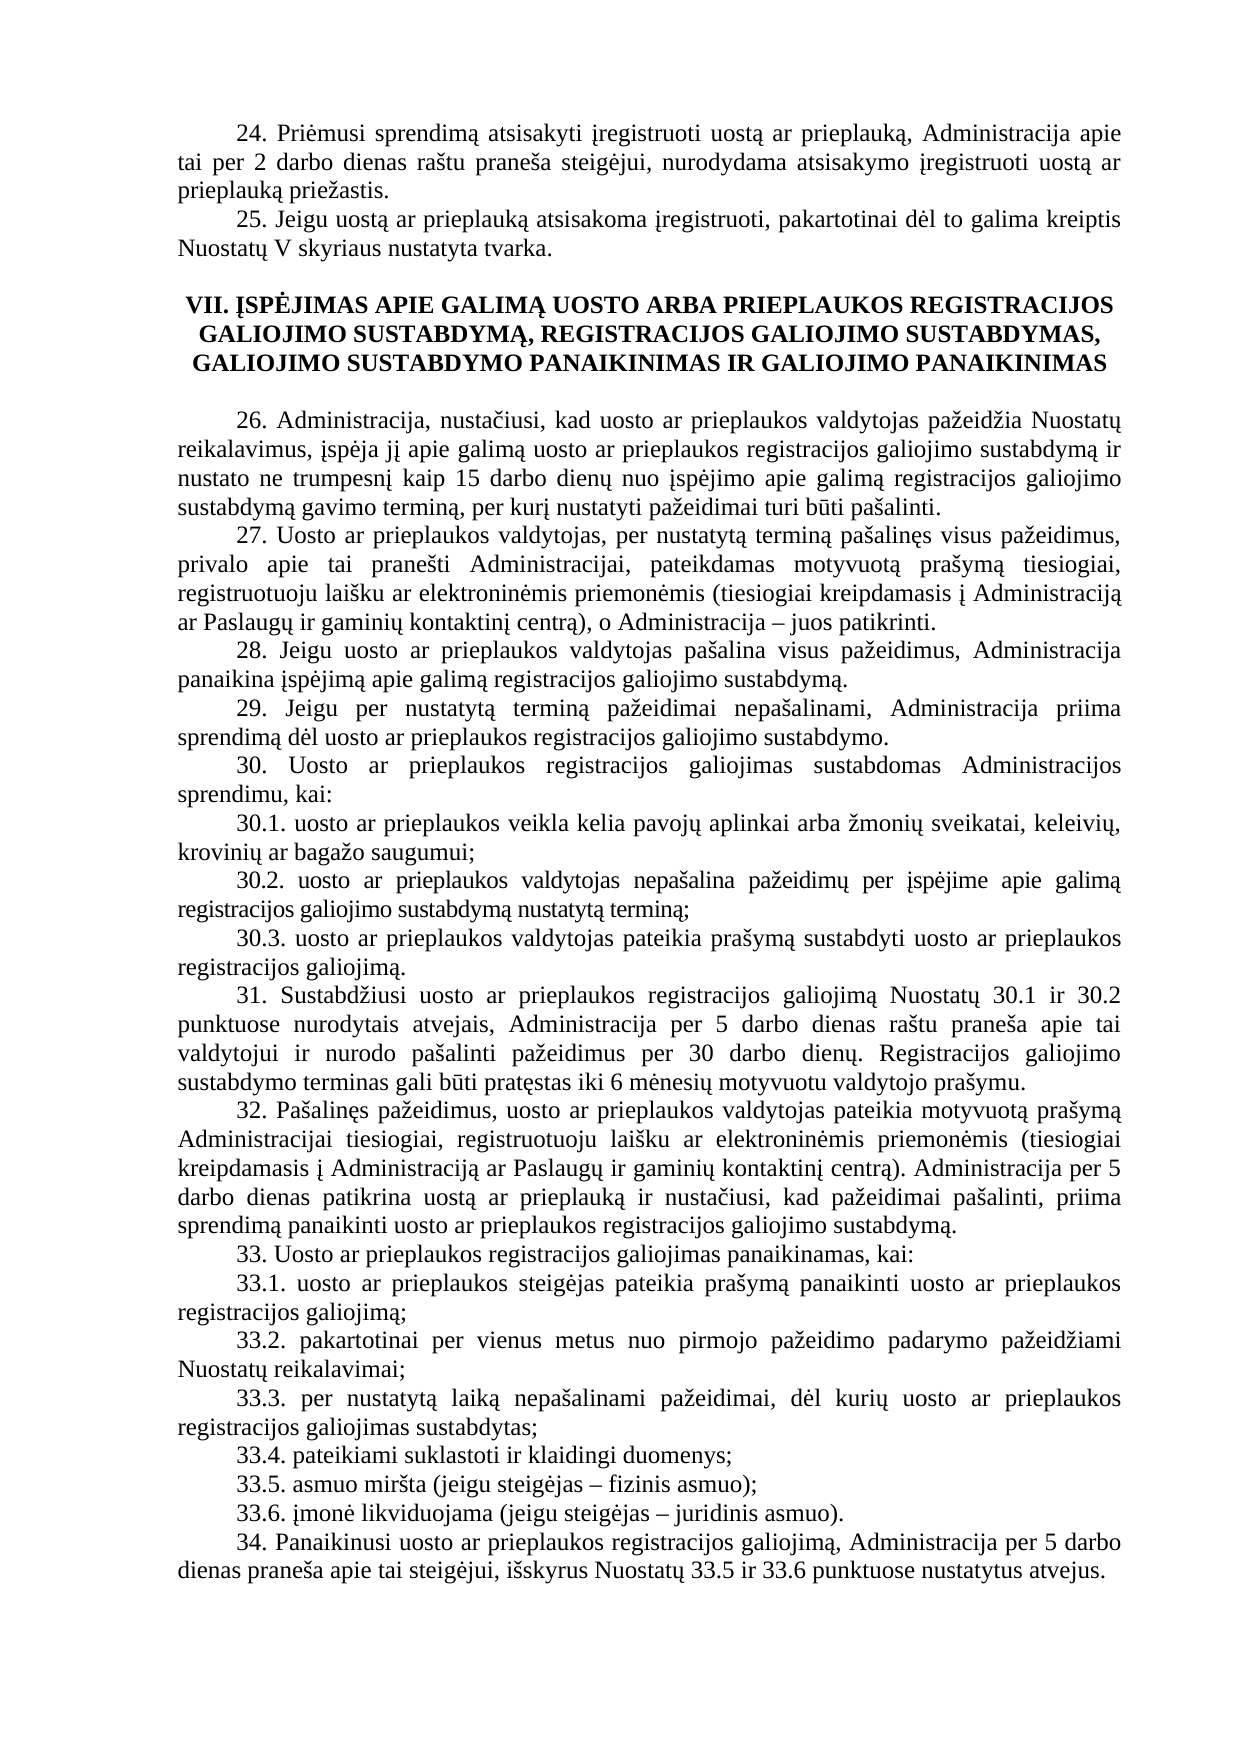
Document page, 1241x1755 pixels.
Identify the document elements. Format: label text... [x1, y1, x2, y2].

text 33.3. per nustatytą laiką nepašalinami pažeidimai, dėl kurių uosto ar prieplaukos registracijos galiojimas sustabdytas; [177, 1383, 1122, 1441]
text 27. Uosto ar prieplaukos valdytojas, per nustatytą terminą pašalinęs visus pažeidimus, privalo apie tai pranešti Administracijai, pateikdamas motyvuotą prašymą tiesiogiai, registruotuoju laišku ar elektroninėmis priemonėmis (tiesiogiai kreipdamasis į Administraciją ar Paslaugų ir gaminių kontaktinį centrą), o Administracija – juos patikrinti. [177, 521, 1122, 636]
text 31. Sustabdžiusi uosto ar prieplaukos registracijos galiojimą Nuostatų 30.1 ir 30.2 punktuose nurodytais atvejais, Administracija per 5 darbo dienas raštu praneša apie tai valdytojui ir nurodo pašalinti pažeidimus per 30 darbo dienų. Registracijos galiojimo sustabdymo terminas gali būti pratęstas iki 6 mėnesių motyvuotu valdytojo prašymu. [177, 981, 1122, 1096]
text 33. Uosto ar prieplaukos registracijos galiojimas panaikinamas, kai: [177, 1239, 1122, 1268]
text 34. Panaikinusi uosto ar prieplaukos registracijos galiojimą, Administracija per 5 darbo dienas praneša apie tai steigėjui, išskyrus Nuostatų 33.5 ir 33.6 punktuose nustatytus atvejus. [177, 1527, 1122, 1584]
text 29. Jeigu per nustatytą terminą pažeidimai nepašalinami, Administracija priima sprendimą dėl uosto ar prieplaukos registracijos galiojimo sustabdymo. [177, 693, 1122, 751]
text 33.5. asmuo miršta (jeigu steigėjas – fizinis asmuo); [177, 1469, 1122, 1498]
text 33.6. įmonė likviduojama (jeigu steigėjas – juridinis asmuo). [177, 1498, 1122, 1527]
text 28. Jeigu uosto ar prieplaukos valdytojas pašalina visus pažeidimus, Administracija panaikina įspėjimą apie galimą registracijos galiojimo sustabdymą. [177, 636, 1122, 693]
text 33.2. pakartotinai per vienus metus nuo pirmojo pažeidimo padarymo pažeidžiami Nuostatų reikalavimai; [177, 1326, 1122, 1383]
text 30. Uosto ar prieplaukos registracijos galiojimas sustabdomas Administracijos sprendimu, kai: [177, 751, 1122, 808]
text 25. Jeigu uostą ar prieplauką atsisakoma įregistruoti, pakartotinai dėl to galima kreiptis Nuostatų V skyriaus nustatyta tvarka. [177, 204, 1122, 262]
text 30.2. uosto ar prieplaukos valdytojas nepašalina pažeidimų per įspėjime apie galimą registracijos galiojimo sustabdymą nustatytą terminą; [177, 866, 1122, 923]
text 24. Priėmusi sprendimą atsisakyti įregistruoti uostą ar prieplauką, Administracija apie tai per 2 darbo dienas raštu praneša steigėjui, nurodydama atsisakymo įregistruoti uostą ar prieplauką priežastis. [177, 118, 1122, 204]
text 33.4. pateikiami suklastoti ir klaidingi duomenys; [177, 1441, 1122, 1469]
text VII. ĮSPĖJIMAS APIE GALIMĄ UOSTO ARBA PRIEPLAUKOS REGISTRACIJOS GALIOJIMO SUSTABDYMĄ, REGISTRACIJOS GALIOJIMO SUSTABDYMAS, GALIOJIMO SUSTABDYMO PANAIKINIMAS IR GALIOJIMO PANAIKINIMAS [177, 291, 1122, 377]
text 32. Pašalinęs pažeidimus, uosto ar prieplaukos valdytojas pateikia motyvuotą prašymą Administracijai tiesiogiai, registruotuoju laišku ar elektroninėmis priemonėmis (tiesiogiai kreipdamasis į Administraciją ar Paslaugų ir gaminių kontaktinį centrą). Administracija per 5 darbo dienas patikrina uostą ar prieplauką ir nustačiusi, kad pažeidimai pašalinti, priima sprendimą panaikinti uosto ar prieplaukos registracijos galiojimo sustabdymą. [177, 1096, 1122, 1239]
text 26. Administracija, nustačiusi, kad uosto ar prieplaukos valdytojas pažeidžia Nuostatų reikalavimus, įspėja jį apie galimą uosto ar prieplaukos registracijos galiojimo sustabdymą ir nustato ne trumpesnį kaip 15 darbo dienų nuo įspėjimo apie galimą registracijos galiojimo sustabdymą gavimo terminą, per kurį nustatyti pažeidimai turi būti pašalinti. [177, 406, 1122, 521]
text 33.1. uosto ar prieplaukos steigėjas pateikia prašymą panaikinti uosto ar prieplaukos registracijos galiojimą; [177, 1268, 1122, 1326]
text 30.3. uosto ar prieplaukos valdytojas pateikia prašymą sustabdyti uosto ar prieplaukos registracijos galiojimą. [177, 923, 1122, 981]
text 30.1. uosto ar prieplaukos veikla kelia pavojų aplinkai arba žmonių sveikatai, keleivių, krovinių ar bagažo saugumui; [177, 808, 1122, 866]
